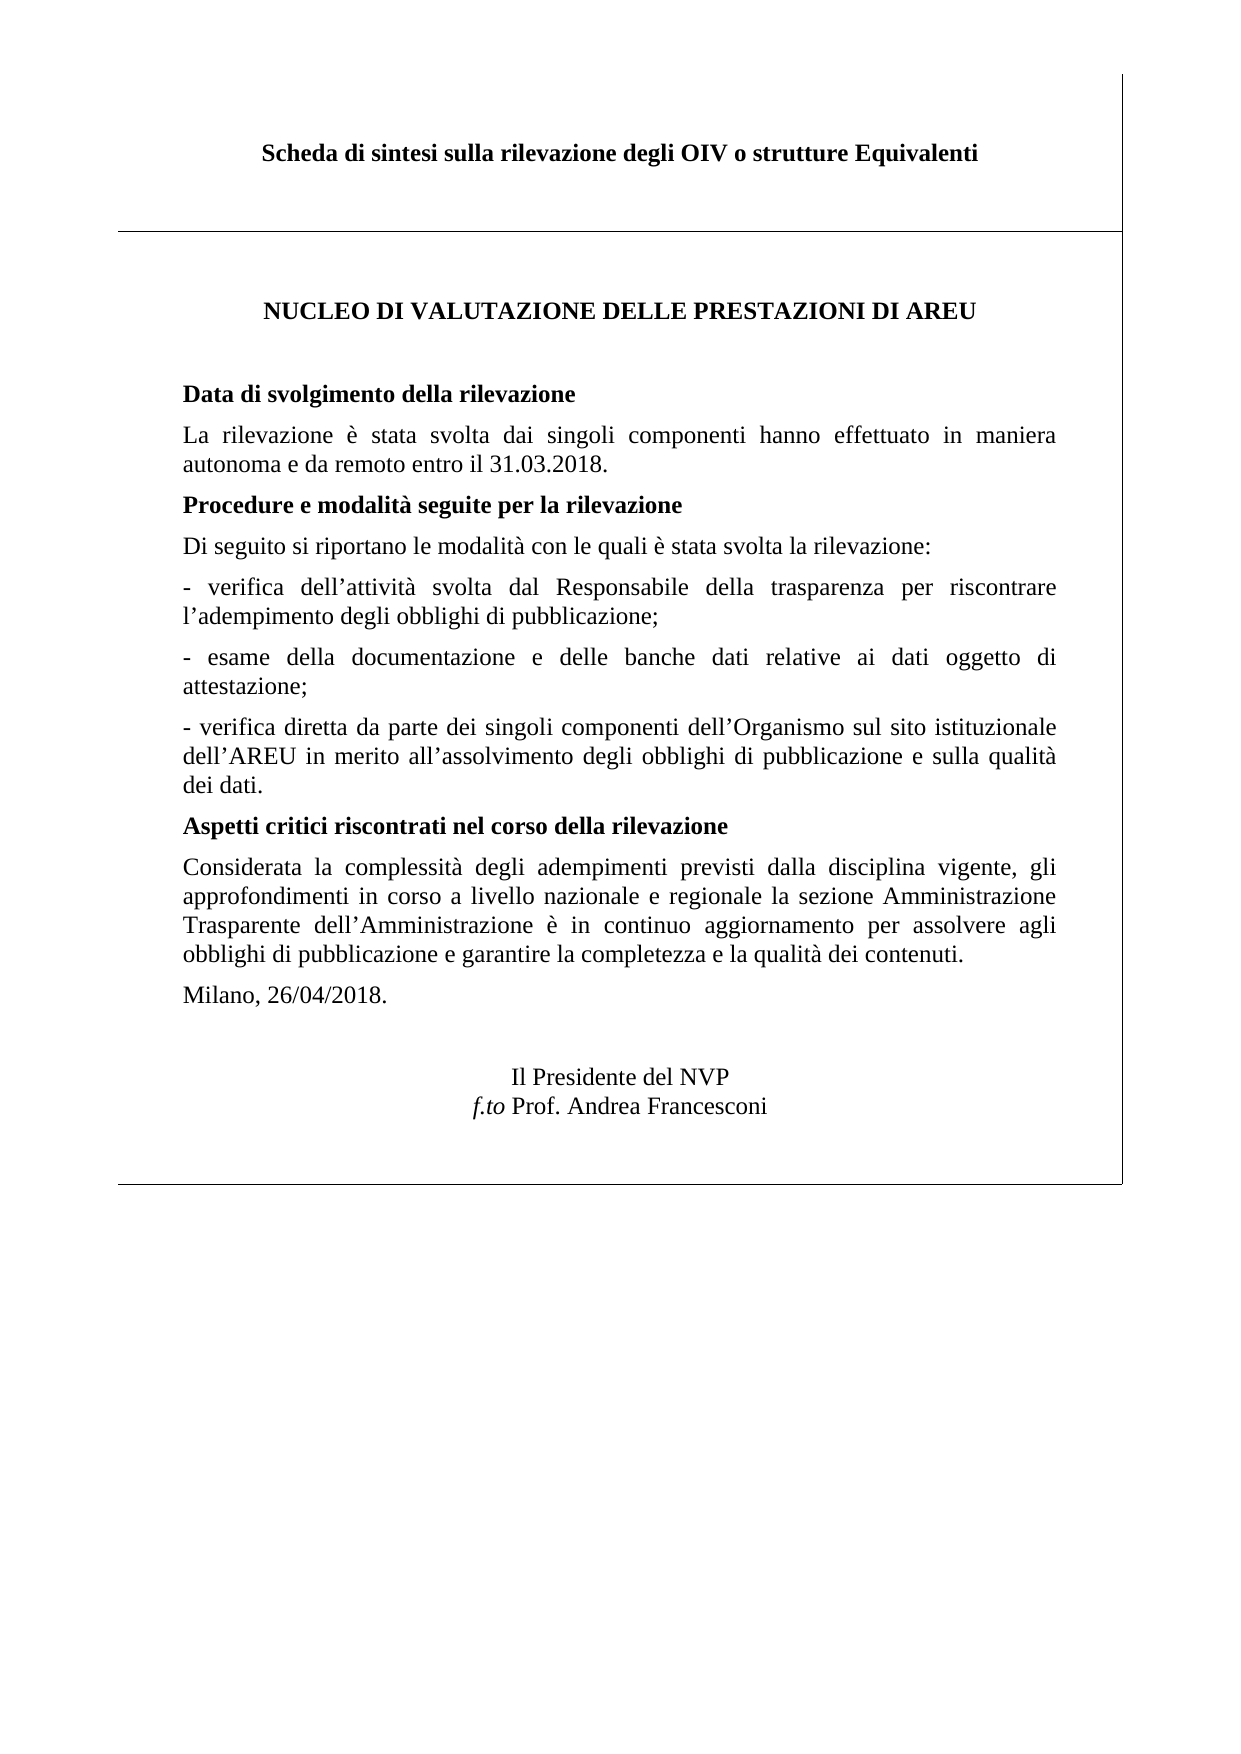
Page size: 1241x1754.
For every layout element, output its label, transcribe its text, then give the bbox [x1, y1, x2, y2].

text La rilevazione è stata svolta dai singoli componenti hanno effettuato in maniera autonoma e da remoto entro il 31.03.2018. [118, 355, 1122, 425]
text f.to Prof. Andrea Francesconi [118, 1091, 1122, 1184]
text Milano, 26/04/2018. [118, 915, 1122, 998]
text - verifica diretta da parte dei singoli componenti dell’Organismo sul sito istituzionale dell’AREU in merito all’assolvimento degli obblighi di pubblicazione e sulla qualità dei dati. [118, 648, 1122, 747]
text NUCLEO DI VALUTAZIONE DELLE PRESTAZIONI DI AREU [118, 232, 1122, 314]
text Aspetti critici riscontrati nel corso della rilevazione [118, 747, 1122, 788]
text Data di svolgimento della rilevazione [118, 314, 1122, 355]
text Il Presidente del NVP [118, 998, 1122, 1091]
text Considerata la complessità degli adempimenti previsti dalla disciplina vigente, gli approfondimenti in corso a livello nazionale e regionale la sezione Amministrazione Trasparente dell’Amministrazione è in continuo aggiornamento per assolvere agli obblighi di pubblicazione e garantire la completezza e la qualità dei contenuti. [118, 788, 1122, 915]
text Di seguito si riportano le modalità con le quali è stata svolta la rilevazione: [118, 467, 1122, 508]
text - esame della documentazione e delle banche dati relative ai dati oggetto di attestazione; [118, 578, 1122, 648]
text - verifica dell’attività svolta dal Responsabile della trasparenza per riscontrare l’adempimento degli obblighi di pubblicazione; [118, 508, 1122, 578]
text Procedure e modalità seguite per la rilevazione [118, 425, 1122, 467]
